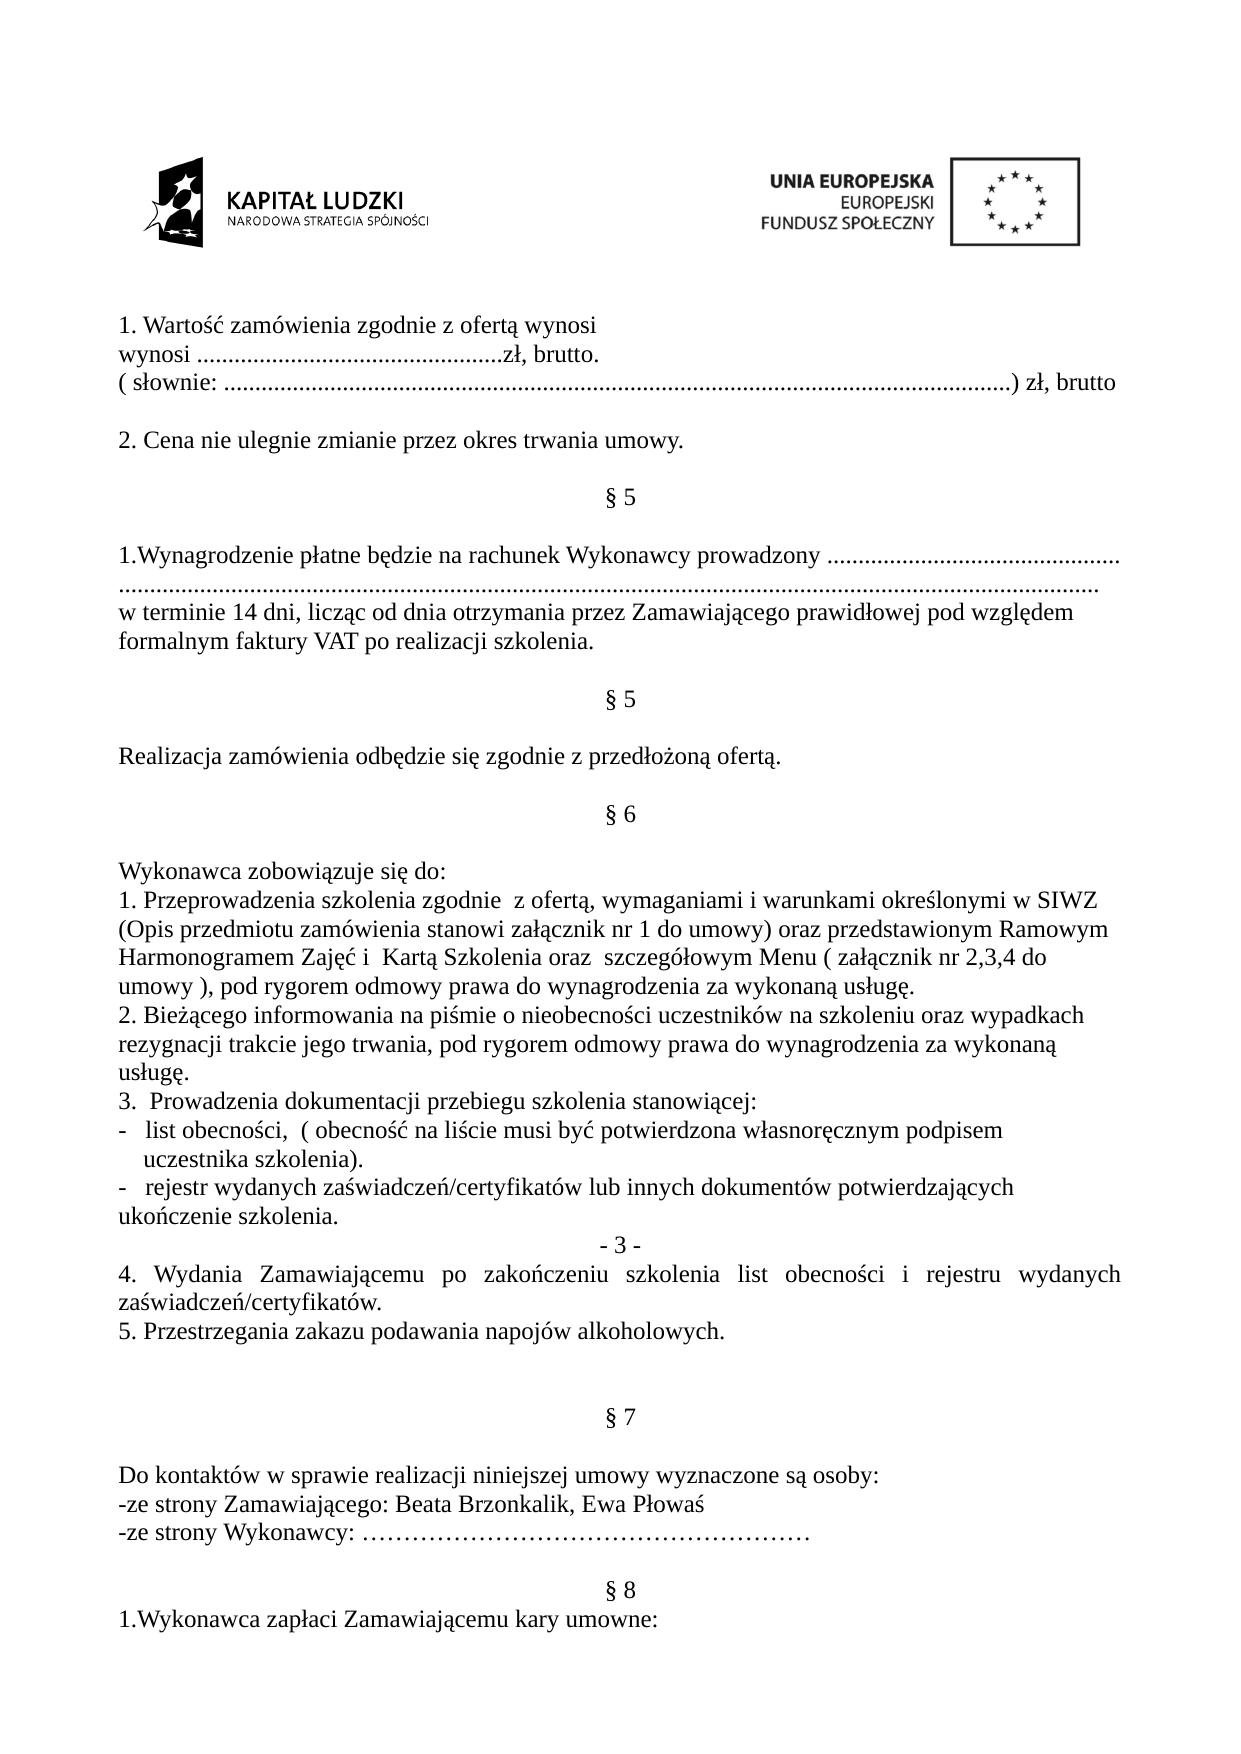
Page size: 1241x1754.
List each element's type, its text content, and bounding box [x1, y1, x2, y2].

text - 3 - [118, 1230, 1122, 1259]
text § 8 [118, 1575, 1122, 1604]
text 5. Przestrzegania zakazu podawania napojów alkoholowych. [118, 1316, 1122, 1345]
text ............................................................................................................................................................. [118, 569, 1122, 597]
text Do kontaktów w sprawie realizacji niniejszej umowy wyznaczone są osoby: [118, 1460, 1122, 1489]
text § 5 [118, 684, 1122, 712]
text 1.Wykonawca zapłaci Zamawiającemu kary umowne: [118, 1604, 1122, 1632]
text 1. Wartość zamówienia zgodnie z ofertą wynosi wynosi .................................................zł, brutto.( słownie: ..............................................................................................................................) zł, brutto [118, 310, 1122, 396]
text Realizacja zamówienia odbędzie się zgodnie z przedłożoną ofertą. [118, 741, 1122, 770]
text § 6 [118, 799, 1122, 827]
text Wykonawca zobowiązuje się do: [118, 856, 1122, 885]
text 2. Cena nie ulegnie zmianie przez okres trwania umowy. [118, 425, 1122, 454]
text § 7 [118, 1402, 1122, 1431]
text 4. Wydania Zamawiającemu po zakończeniu szkolenia list obecności i rejestru wydanych zaświadczeń/certyfikatów. [118, 1259, 1122, 1316]
text -ze strony Zamawiającego: Beata Brzonkalik, Ewa Płowaś [118, 1489, 1122, 1517]
text uczestnika szkolenia). - rejestr wydanych zaświadczeń/certyfikatów lub innych dokumentów potwierdzających ukończenie szkolenia. [118, 1144, 1122, 1230]
picture [118, 118, 1122, 282]
text 3. Prowadzenia dokumentacji przebiegu szkolenia stanowiącej: [118, 1086, 1122, 1115]
text w terminie 14 dni, licząc od dnia otrzymania przez Zamawiającego prawidłowej pod względem [118, 597, 1122, 626]
text - list obecności, ( obecność na liście musi być potwierdzona własnoręcznym podpisem [118, 1115, 1122, 1144]
text formalnym faktury VAT po realizacji szkolenia. [118, 626, 1122, 655]
text 1. Przeprowadzenia szkolenia zgodnie z ofertą, wymaganiami i warunkami określonymi w SIWZ (Opis przedmiotu zamówienia stanowi załącznik nr 1 do umowy) oraz przedstawionym Ramowym Harmonogramem Zajęć i Kartą Szkolenia oraz szczegółowym Menu ( załącznik nr 2,3,4 do umowy ), pod rygorem odmowy prawa do wynagrodzenia za wykonaną usługę. [118, 885, 1122, 1000]
text -ze strony Wykonawcy: ……………………………………………… [118, 1517, 1122, 1546]
text § 5 [118, 482, 1122, 511]
text 2. Bieżącego informowania na piśmie o nieobecności uczestników na szkoleniu oraz wypadkach rezygnacji trakcie jego trwania, pod rygorem odmowy prawa do wynagrodzenia za wykonaną usługę. [118, 1000, 1122, 1086]
text 1.Wynagrodzenie płatne będzie na rachunek Wykonawcy prowadzony ............................................... [118, 540, 1122, 569]
